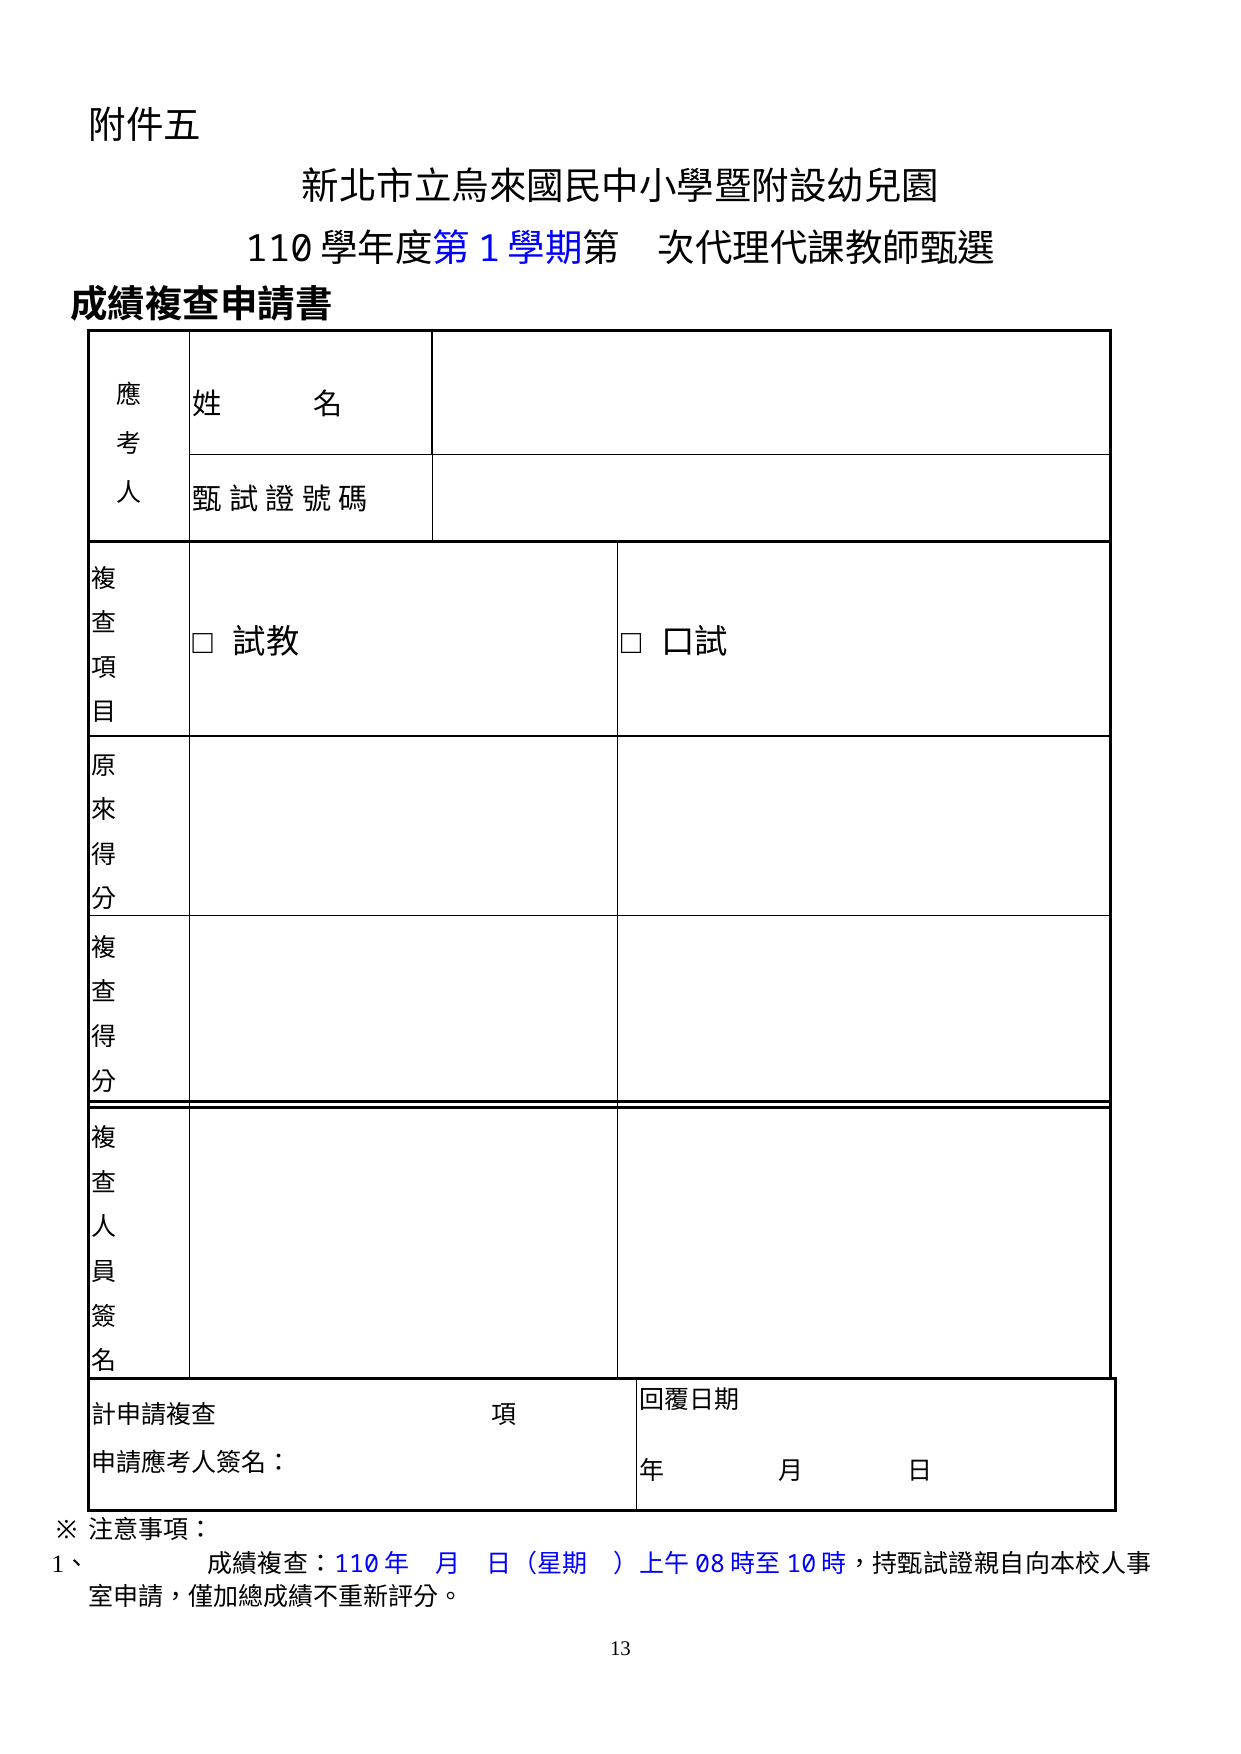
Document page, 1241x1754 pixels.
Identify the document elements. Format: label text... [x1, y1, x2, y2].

table_cell [433, 455, 1109, 539]
table_cell [1112, 540, 1116, 735]
table_header [1112, 329, 1116, 403]
table_cell 複 查 人 員 簽 名 [90, 1109, 189, 1377]
text 110學年度第1學期第 次代理代課教師甄選 [89, 212, 1152, 274]
table_cell [1112, 735, 1116, 915]
text 附件五 [89, 95, 1152, 149]
table_cell □ 口試 [618, 543, 1109, 735]
table_cell [190, 1109, 617, 1377]
table_cell [1112, 1100, 1116, 1377]
table_cell [618, 1109, 1109, 1377]
table_cell [190, 737, 617, 915]
table_cell [1112, 404, 1116, 453]
table_cell 複 查 項 目 [90, 543, 189, 735]
table_cell [190, 916, 617, 1100]
list 成績複查：110年 月 日（星期 ）上午08時至10時，持甄試證親自向本校人事室申請，僅加總成績不重新評分。 [51, 1546, 1152, 1612]
table_cell [1112, 454, 1116, 539]
table_cell 甄試證號碼 [190, 455, 432, 539]
table_cell 回覆日期 年 月 日 [637, 1380, 1114, 1509]
text 新北市立烏來國民中小學暨附設幼兒園 [89, 149, 1152, 212]
table_header 應 考 人 [90, 332, 189, 539]
table_cell [618, 916, 1109, 1100]
table_header [433, 332, 1109, 453]
list 注意事項： [51, 1512, 1152, 1546]
table_cell 複 查 得 分 [90, 916, 189, 1100]
table_cell □ 試教 [190, 543, 617, 735]
table_cell 計申請複查 項 申請應考人簽名： [90, 1380, 636, 1509]
table_cell [1112, 915, 1116, 1100]
table_cell 原 來 得 分 [90, 737, 189, 915]
table_header 姓 名 [190, 332, 431, 453]
text 成績複查申請書 [70, 274, 1152, 328]
table_cell [618, 737, 1109, 915]
